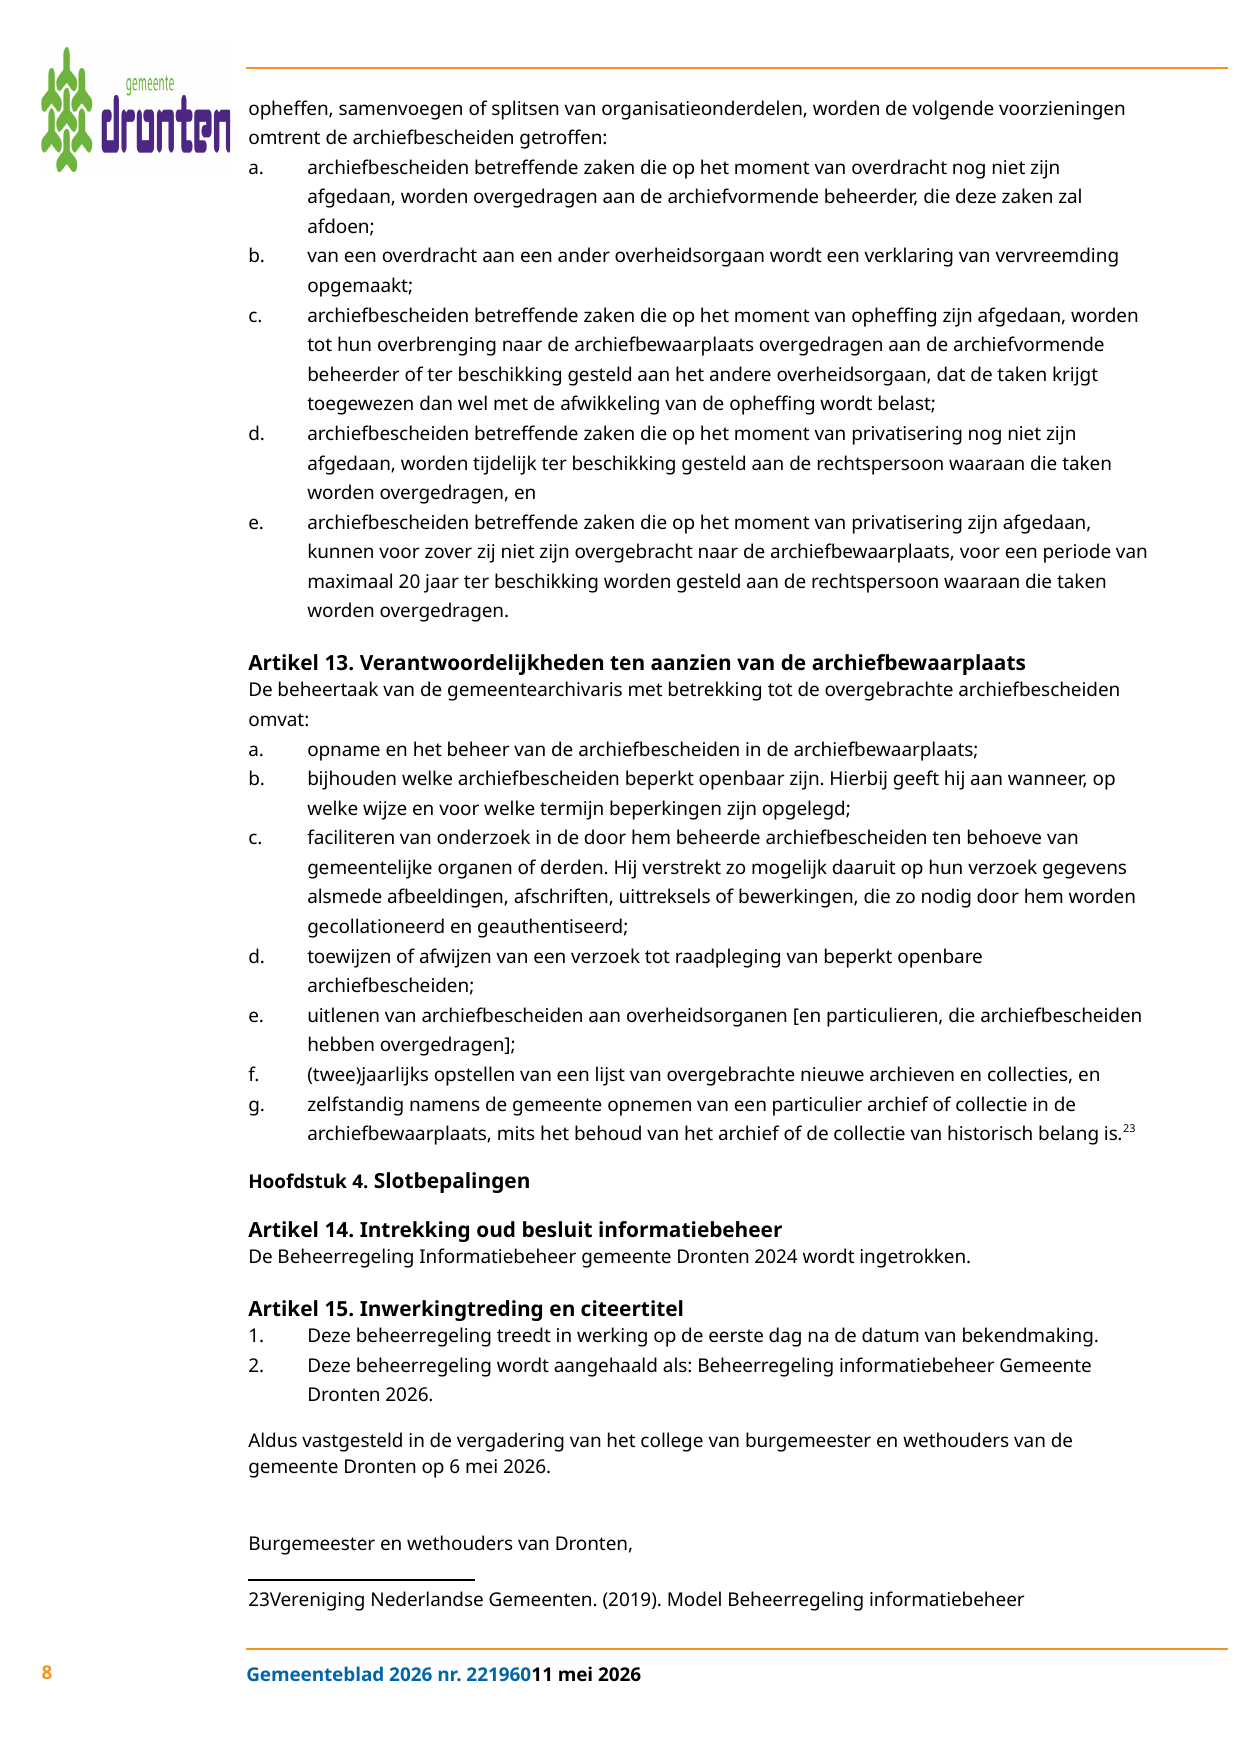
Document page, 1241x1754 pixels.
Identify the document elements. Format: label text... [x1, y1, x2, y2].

text Burgemeester en wethouders van Dronten, [248, 1530, 1152, 1556]
list opname en het beheer van de archiefbescheiden in de archiefbewaarplaats; [248, 736, 1152, 761]
list Deze beheerregeling treedt in werking op de eerste dag na de datum van bekendmaking. [248, 1322, 1152, 1348]
list archiefbescheiden betreffende zaken die op het moment van overdracht nog niet zijn afgedaan, worden overgedragen aan de archiefvormende beheerder, die deze zaken zal afdoen; [248, 154, 1152, 239]
list archiefbescheiden betreffende zaken die op het moment van privatisering zijn afgedaan, kunnen voor zover zij niet zijn overgebracht naar de archiefbewaarplaats, voor een periode van maximaal 20 jaar ter beschikking worden gesteld aan de rechtspersoon waaraan die taken worden overgedragen. [248, 509, 1152, 623]
text Artikel 14. Intrekking oud besluit informatiebeheer [248, 1215, 1152, 1244]
list zelfstandig namens de gemeente opnemen van een particulier archief of collectie in de archiefbewaarplaats, mits het behoud van het archief of de collectie van historisch belang is. [248, 1091, 1152, 1146]
text Artikel 15. Inwerkingtreding en citeertitel [248, 1294, 1152, 1322]
text De Beheerregeling Informatiebeheer gemeente Dronten 2024 wordt ingetrokken. [248, 1244, 1152, 1269]
text Artikel 13. Verantwoordelijkheden ten aanzien van de archiefbewaarplaats [248, 648, 1152, 677]
list uitlenen van archiefbescheiden aan overheidsorganen [en particulieren, die archiefbescheiden hebben overgedragen]; [248, 1002, 1152, 1057]
text Aldus vastgesteld in de vergadering van het college van burgemeester en wethouders van de gemeente Dronten op 6 mei 2026. [248, 1427, 1152, 1479]
list toewijzen of afwijzen van een verzoek tot raadpleging van beperkt openbare archiefbescheiden; [248, 943, 1152, 998]
list faciliteren van onderzoek in de door hem beheerde archiefbescheiden ten behoeve van gemeentelijke organen of derden. Hij verstrekt zo mogelijk daaruit op hun verzoek gegevens alsmede afbeeldingen, afschriften, uittreksels of bewerkingen, die zo nodig door hem worden gecollationeerd en geauthentiseerd; [248, 824, 1152, 939]
text Hoofdstuk 4. Slotbepalingen [248, 1166, 1152, 1194]
text De beheertaak van de gemeentearchivaris met betrekking tot de overgebrachte archiefbescheiden omvat: [248, 677, 1152, 732]
list Deze beheerregeling wordt aangehaald als: Beheerregeling informatiebeheer Gemeente Dronten 2026. [248, 1352, 1152, 1407]
list Vereniging Nederlandse Gemeenten. (2019). Model Beheerregeling informatiebeheer [248, 1586, 1152, 1612]
list archiefbescheiden betreffende zaken die op het moment van privatisering nog niet zijn afgedaan, worden tijdelijk ter beschikking gesteld aan de rechtspersoon waaraan die taken worden overgedragen, en [248, 420, 1152, 505]
list van een overdracht aan een ander overheidsorgaan wordt een verklaring van vervreemding opgemaakt; [248, 243, 1152, 298]
list bijhouden welke archiefbescheiden beperkt openbaar zijn. Hierbij geeft hij aan wanneer, op welke wijze en voor welke termijn beperkingen zijn opgelegd; [248, 765, 1152, 821]
list archiefbescheiden betreffende zaken die op het moment van opheffing zijn afgedaan, worden tot hun overbrenging naar de archiefbewaarplaats overgedragen aan de archiefvormende beheerder of ter beschikking gesteld aan het andere overheidsorgaan, dat de taken krijgt toegewezen dan wel met de afwikkeling van de opheffing wordt belast; [248, 302, 1152, 416]
picture [41, 47, 231, 172]
text opheffen, samenvoegen of splitsen van organisatieonderdelen, worden de volgende voorzieningen omtrent de archiefbescheiden getroffen: [248, 95, 1152, 150]
list (twee)jaarlijks opstellen van een lijst van overgebrachte nieuwe archieven en collecties, en [248, 1061, 1152, 1087]
